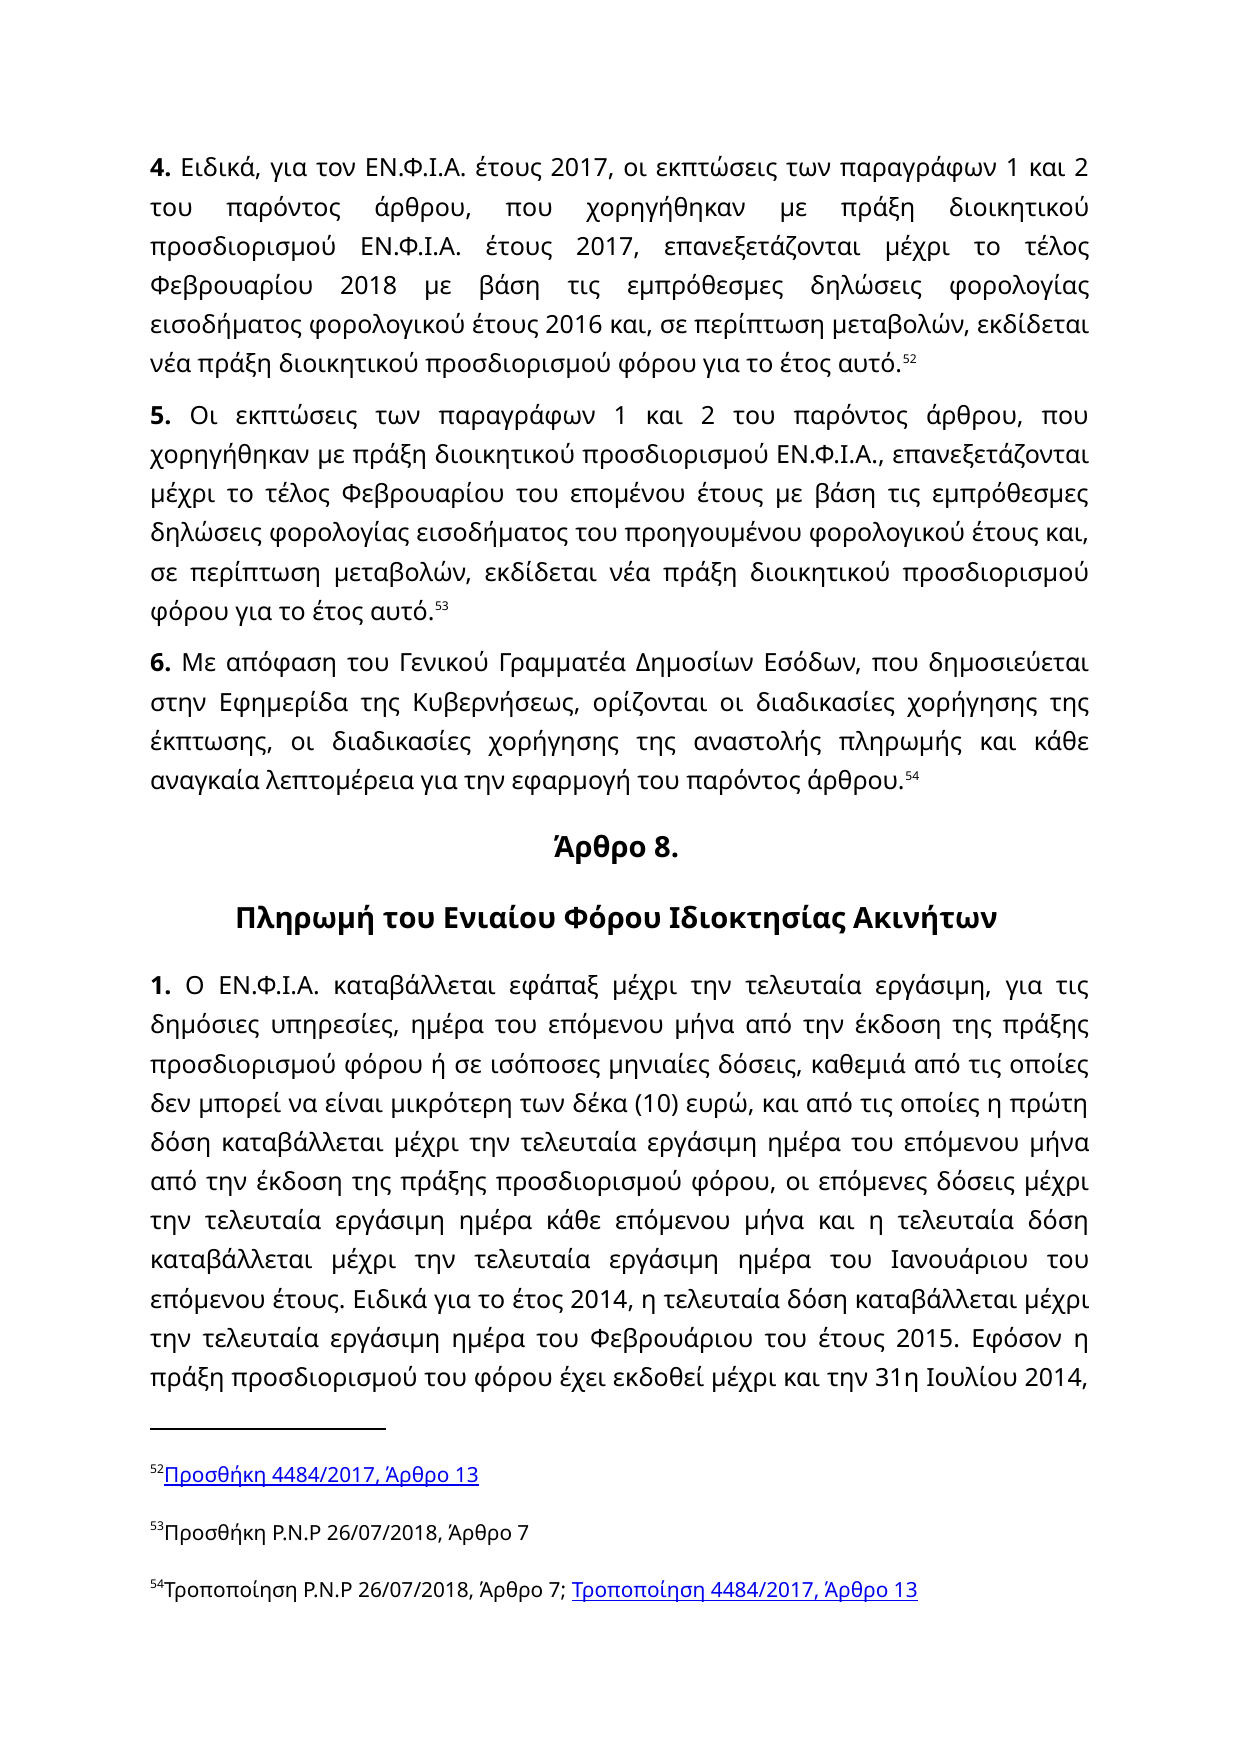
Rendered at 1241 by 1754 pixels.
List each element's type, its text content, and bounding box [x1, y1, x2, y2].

text 1. Ο ΕΝ.Φ.Ι.Α. καταβάλλεται εφάπαξ μέχρι την τελευταία εργάσιμη, για τις δημόσιες υπηρεσίες, ημέρα του επόμενου μήνα από την έκδοση της πράξης προσδιορισμού φόρου ή σε ισόποσες μηνιαίες δόσεις, καθεμιά από τις οποίες δεν μπορεί να είναι μικρότερη των δέκα (10) ευρώ, και από τις οποίες η πρώτη δόση καταβάλλεται μέχρι την τελευταία εργάσιμη ημέρα του επόμενου μήνα από την έκδοση της πράξης προσδιορισμού φόρου, οι επόμενες δόσεις μέχρι την τελευταία εργάσιμη ημέρα κάθε επόμενου μήνα και η τελευταία δόση καταβάλλεται μέχρι την τελευταία εργάσιμη ημέρα του Ιανουάριου του επόμενου έτους. Ειδικά για το έτος 2014, η τελευταία δόση καταβάλλεται μέχρι την τελευταία εργάσιμη ημέρα του Φεβρουάριου του έτους 2015. Εφόσον η πράξη προσδιορισμού του φόρου έχει εκδοθεί μέχρι και την 31η Ιουλίου 2014, [150, 968, 1090, 1394]
text Τροποποίηση P.N.P 26/07/2018, Άρθρο 7; Τροποποίηση 4484/2017, Άρθρο 13 [150, 1576, 1090, 1604]
text 5. Οι εκπτώσεις των παραγράφων 1 και 2 του παρόντος άρθρου, που χορηγήθηκαν με πράξη διοικητικού προσδιορισμού ΕΝ.Φ.Ι.Α., επανεξετάζονται μέχρι το τέλος Φεβρουαρίου του επομένου έτους με βάση τις εμπρόθεσμες δηλώσεις φορολογίας εισοδήματος του προηγουμένου φορολογικού έτους και, σε περίπτωση μεταβολών, εκδίδεται νέα πράξη διοικητικού προσδιορισμού φόρου για το έτος αυτό. [150, 397, 1090, 627]
text Προσθήκη P.N.P 26/07/2018, Άρθρο 7 [150, 1518, 1090, 1546]
subtitle Πληρωμή του Ενιαίου Φόρου Ιδιοκτησίας Ακινήτων [150, 897, 1090, 937]
subtitle Άρθρο 8. [150, 827, 1090, 866]
text Προσθήκη 4484/2017, Άρθρο 13 [150, 1460, 1090, 1489]
text 6. Με απόφαση του Γενικού Γραμματέα Δημοσίων Εσόδων, που δημοσιεύεται στην Εφημερίδα της Κυβερνήσεως, ορίζονται οι διαδικασίες χορήγησης της έκπτωσης, οι διαδικασίες χορήγησης της αναστολής πληρωμής και κάθε αναγκαία λεπτομέρεια για την εφαρμογή του παρόντος άρθρου. [150, 645, 1090, 797]
text 4. Ειδικά, για τον ΕΝ.Φ.Ι.Α. έτους 2017, οι εκπτώσεις των παραγράφων 1 και 2 του παρόντος άρθρου, που χορηγήθηκαν µε πράξη διοικητικού προσδιορισµού ΕΝ.Φ.Ι.Α. έτους 2017, επανεξετάζονται µέχρι το τέλος Φεβρουαρίου 2018 µε βάση τις εµπρόθεσµες δηλώσεις φορολογίας εισοδήµατος φορολογικού έτους 2016 και, σε περίπτωση µεταβολών, εκδίδεται νέα πράξη διοικητικού προσδιορισµού φόρου για το έτος αυτό. [150, 150, 1090, 380]
